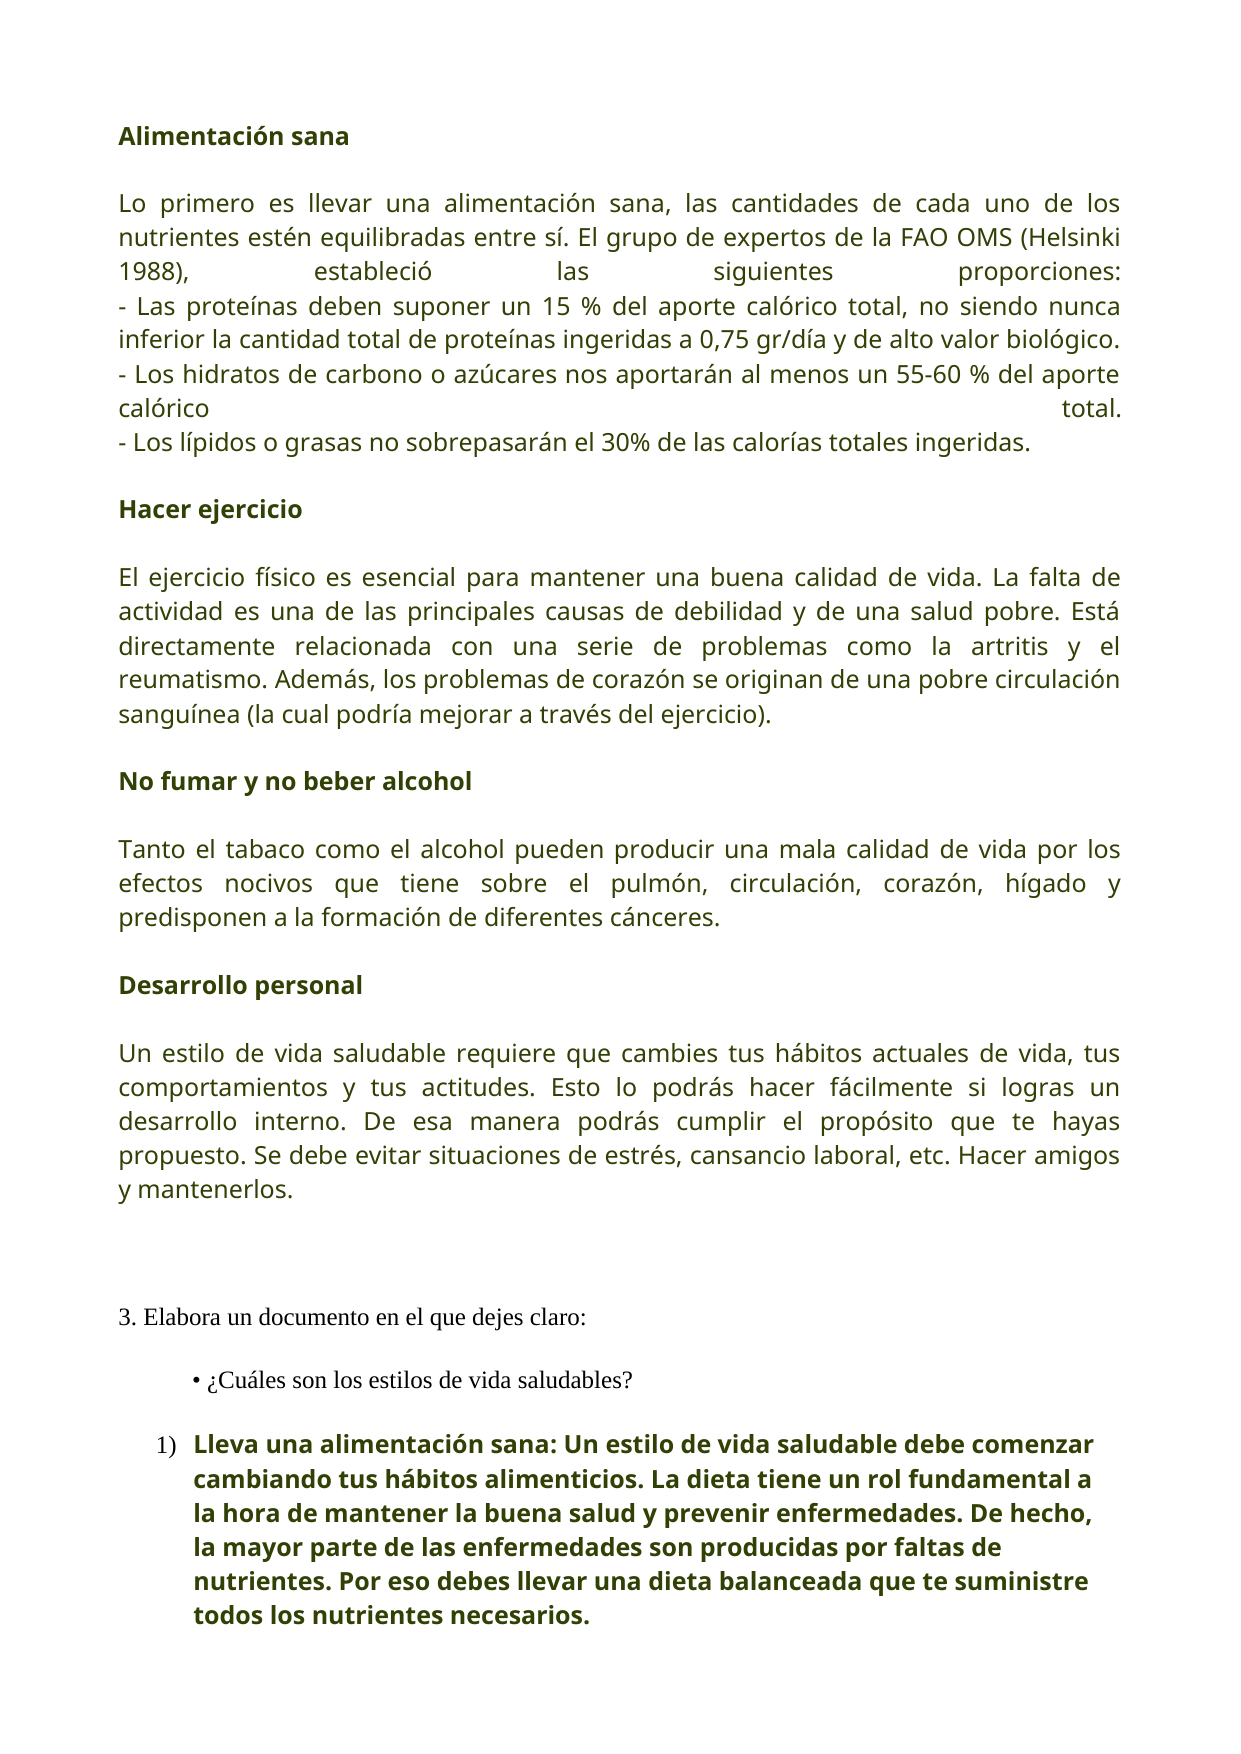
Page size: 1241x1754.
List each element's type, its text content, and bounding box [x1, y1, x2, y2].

text Desarrollo personal [118, 968, 1122, 1002]
text No fumar y no beber alcohol [118, 764, 1122, 798]
text Tanto el tabaco como el alcohol pueden producir una mala calidad de vida por los efectos nocivos que tiene sobre el pulmón, circulación, corazón, hígado y predisponen a la formación de diferentes cánceres. [118, 832, 1122, 934]
text Hacer ejercicio [118, 492, 1122, 526]
text Lo primero es llevar una alimentación sana, las cantidades de cada uno de los nutrientes estén equilibradas entre sí. El grupo de expertos de la FAO OMS (Helsinki 1988), estableció las siguientes proporciones: - Las proteínas deben suponer un 15 % del aporte calórico total, no siendo nunca inferior la cantidad total de proteínas ingeridas a 0,75 gr/día y de alto valor biológico. - Los hidratos de carbono o azúcares nos aportarán al menos un 55-60 % del aporte calórico total. - Los lípidos o grasas no sobrepasarán el 30% de las calorías totales ingeridas. [118, 186, 1122, 458]
text El ejercicio físico es esencial para mantener una buena calidad de vida. La falta de actividad es una de las principales causas de debilidad y de una salud pobre. Está directamente relacionada con una serie de problemas como la artritis y el reumatismo. Además, los problemas de corazón se originan de una pobre circulación sanguínea (la cual podría mejorar a través del ejercicio). [118, 560, 1122, 730]
text Alimentación sana [118, 118, 1122, 152]
text • ¿Cuáles son los estilos de vida saludables? [118, 1365, 1122, 1393]
list Lleva una alimentación sana: Un estilo de vida saludable debe comenzar cambiando tus hábitos alimenticios. La dieta tiene un rol fundamental a la hora de mantener la buena salud y prevenir enfermedades. De hecho, la mayor parte de las enfermedades son producidas por faltas de nutrientes. Por eso debes llevar una dieta balanceada que te suministre todos los nutrientes necesarios. [156, 1427, 1122, 1632]
text 3. Elabora un documento en el que dejes claro: [118, 1302, 1122, 1331]
text Un estilo de vida saludable requiere que cambies tus hábitos actuales de vida, tus comportamientos y tus actitudes. Esto lo podrás hacer fácilmente si logras un desarrollo interno. De esa manera podrás cumplir el propósito que te hayas propuesto. Se debe evitar situaciones de estrés, cansancio laboral, etc. Hacer amigos y mantenerlos. [118, 1036, 1122, 1206]
